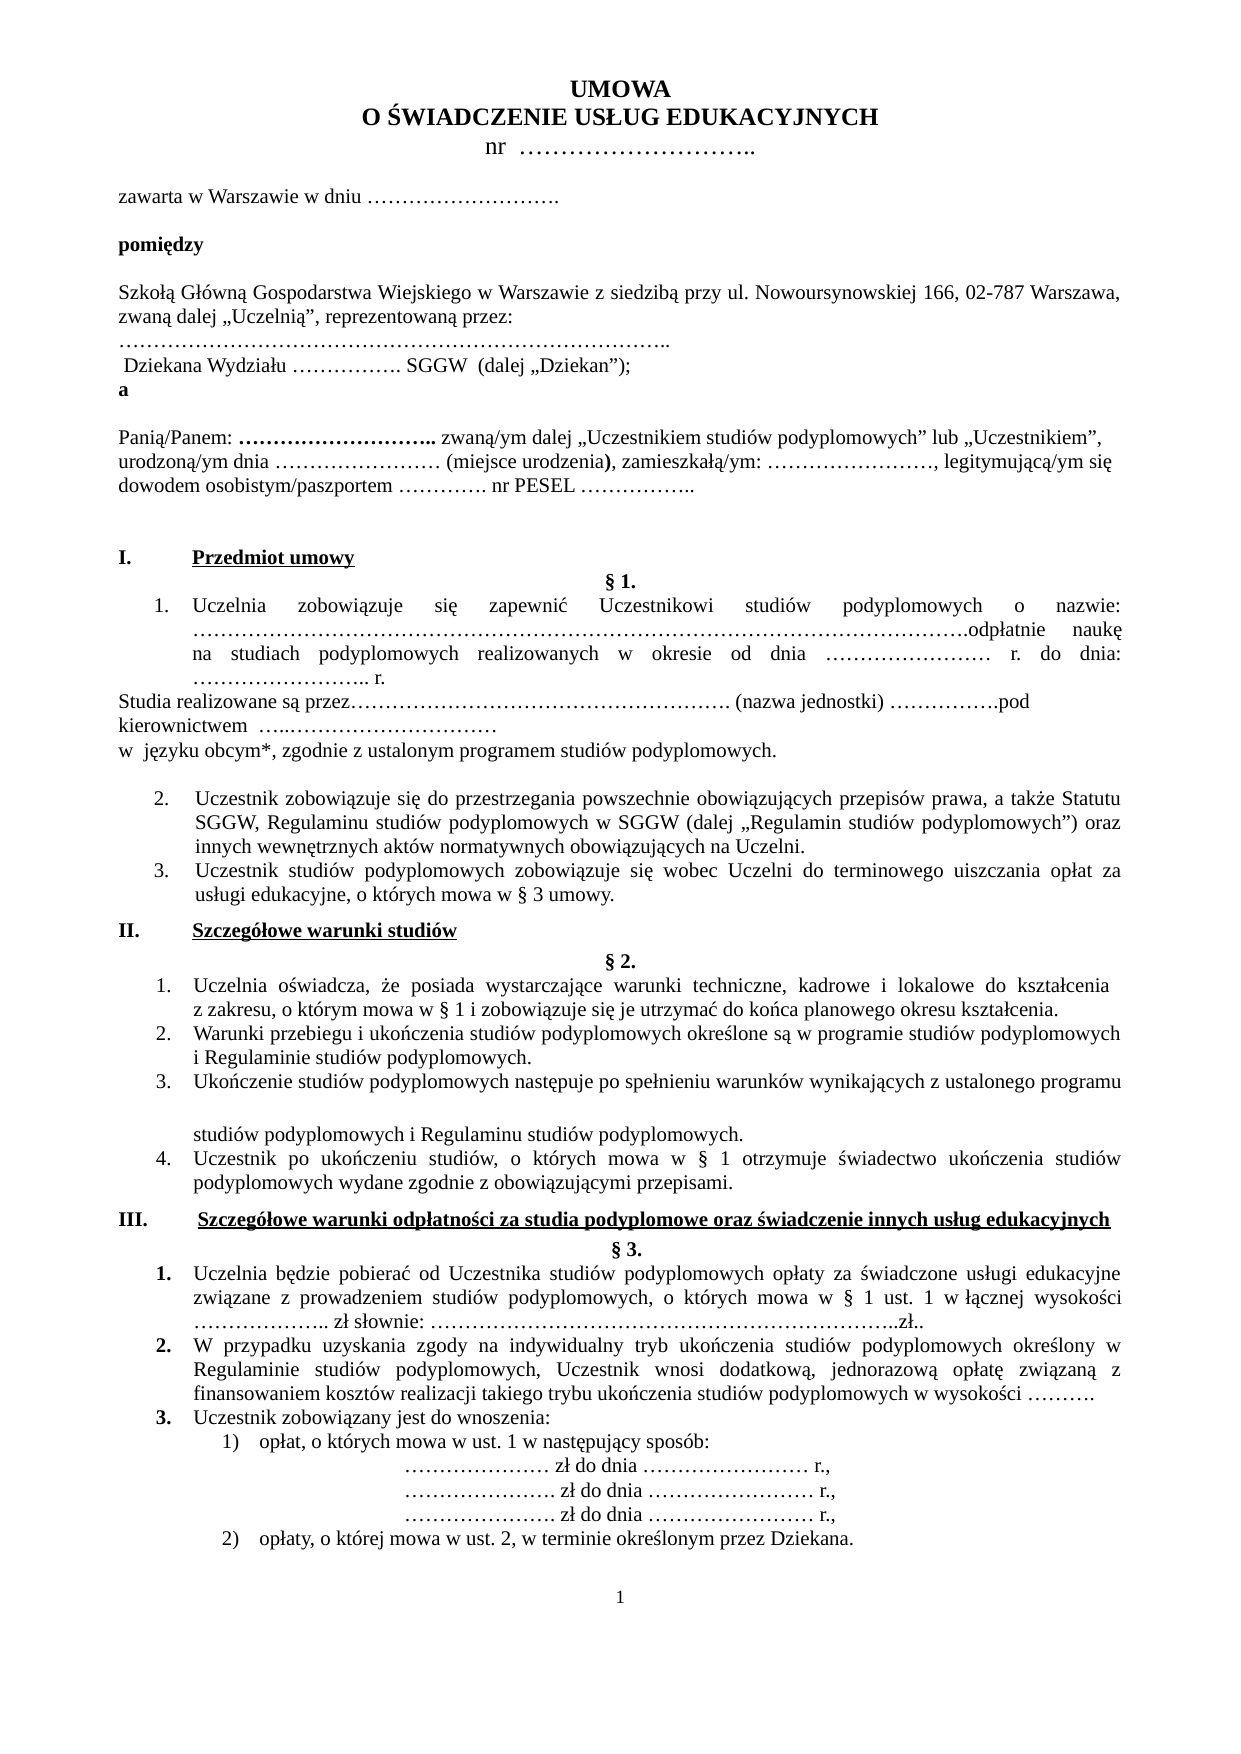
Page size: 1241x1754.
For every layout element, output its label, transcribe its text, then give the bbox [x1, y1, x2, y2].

list Warunki przebiegu i ukończenia studiów podyplomowych określone są w programie studiów podyplomowych i Regulaminie studiów podyplomowych. [156, 1021, 1122, 1069]
text nr ……………………….. [118, 131, 1122, 160]
text III. Szczegółowe warunki odpłatności za studia podyplomowe oraz świadczenie innych usług edukacyjnych [118, 1207, 1122, 1231]
list Uczelnia oświadcza, że posiada wystarczające warunki techniczne, kadrowe i lokalowe do kształcenia z zakresu, o którym mowa w § 1 i zobowiązuje się je utrzymać do końca planowego okresu kształcenia. [156, 973, 1122, 1021]
text …………………. zł do dnia …………………… r., [399, 1477, 1122, 1502]
text ………………… zł do dnia …………………… r., [192, 1453, 1122, 1477]
text …………………………………………………………………….. [118, 328, 1122, 352]
text II. Szczegółowe warunki studiów [118, 918, 1122, 942]
list opłaty, o której mowa w ust. 2, w terminie określonym przez Dziekana. [222, 1526, 1122, 1550]
list Uczestnik zobowiązany jest do wnoszenia: [156, 1405, 1122, 1429]
list Ukończenie studiów podyplomowych następuje po spełnieniu warunków wynikających z ustalonego programu studiów podyplomowych i Regulaminu studiów podyplomowych. [156, 1069, 1122, 1146]
list Uczelnia będzie pobierać od Uczestnika studiów podyplomowych opłaty za świadczone usługi edukacyjne związane z prowadzeniem studiów podyplomowych, o których mowa w § 1 ust. 1 w łącznej wysokości ……………….. zł słownie: …………………………………………………………..zł.. [156, 1261, 1122, 1333]
text zawarta w Warszawie w dniu ………………………. [118, 184, 1122, 208]
text pomiędzy [118, 232, 1122, 256]
list Uczelnia zobowiązuje się zapewnić Uczestnikowi studiów podyplomowych o nazwie: ………………………………………………………………………………………………….odpłatnie naukę na studiach podyplomowych realizowanych w okresie od dnia …………………… r. do dnia: …………………….. r. [153, 593, 1122, 689]
text O ŚWIADCZENIE USŁUG EDUKACYJNYCH [118, 102, 1122, 131]
text …………………. zł do dnia …………………… r., [192, 1502, 1122, 1526]
text Panią/Panem: ……………………….. zwaną/ym dalej „Uczestnikiem studiów podyplomowych” lub „Uczestnikiem”, urodzoną/ym dnia …………………… (miejsce urodzenia), zamieszkałą/ym: ……………………, legitymującą/ym się dowodem osobistym/paszportem …………. nr PESEL …………….. [118, 425, 1122, 497]
list Uczestnik studiów podyplomowych zobowiązuje się wobec Uczelni do terminowego uiszczania opłat za usługi edukacyjne, o których mowa w § 3 umowy. [153, 858, 1122, 906]
list opłat, o których mowa w ust. 1 w następujący sposób: [222, 1429, 1122, 1453]
text a [118, 377, 1122, 401]
text § 1. [118, 569, 1122, 593]
text Studia realizowane są przez………………………………………………. (nazwa jednostki) …………….pod kierownictwem …..………………………… w języku obcym*, zgodnie z ustalonym programem studiów podyplomowych. [118, 689, 1122, 762]
text I. Przedmiot umowy [118, 545, 1122, 569]
list Uczestnik zobowiązuje się do przestrzegania powszechnie obowiązujących przepisów prawa, a także Statutu SGGW, Regulaminu studiów podyplomowych w SGGW (dalej „Regulamin studiów podyplomowych”) oraz innych wewnętrznych aktów normatywnych obowiązujących na Uczelni. [153, 786, 1122, 858]
text § 2. [118, 949, 1122, 973]
list W przypadku uzyskania zgody na indywidualny tryb ukończenia studiów podyplomowych określony w Regulaminie studiów podyplomowych, Uczestnik wnosi dodatkową, jednorazową opłatę związaną z finansowaniem kosztów realizacji takiego trybu ukończenia studiów podyplomowych w wysokości ………. [156, 1333, 1122, 1405]
text Dziekana Wydziału ……………. SGGW (dalej „Dziekan”); [118, 352, 1122, 377]
text Szkołą Główną Gospodarstwa Wiejskiego w Warszawie z siedzibą przy ul. Nowoursynowskiej 166, 02-787 Warszawa, zwaną dalej „Uczelnią”, reprezentowaną przez: [118, 280, 1122, 328]
list Uczestnik po ukończeniu studiów, o których mowa w § 1 otrzymuje świadectwo ukończenia studiów podyplomowych wydane zgodnie z obowiązującymi przepisami. [156, 1146, 1122, 1194]
text § 3. [131, 1237, 1122, 1261]
text UMOWA [118, 74, 1122, 102]
